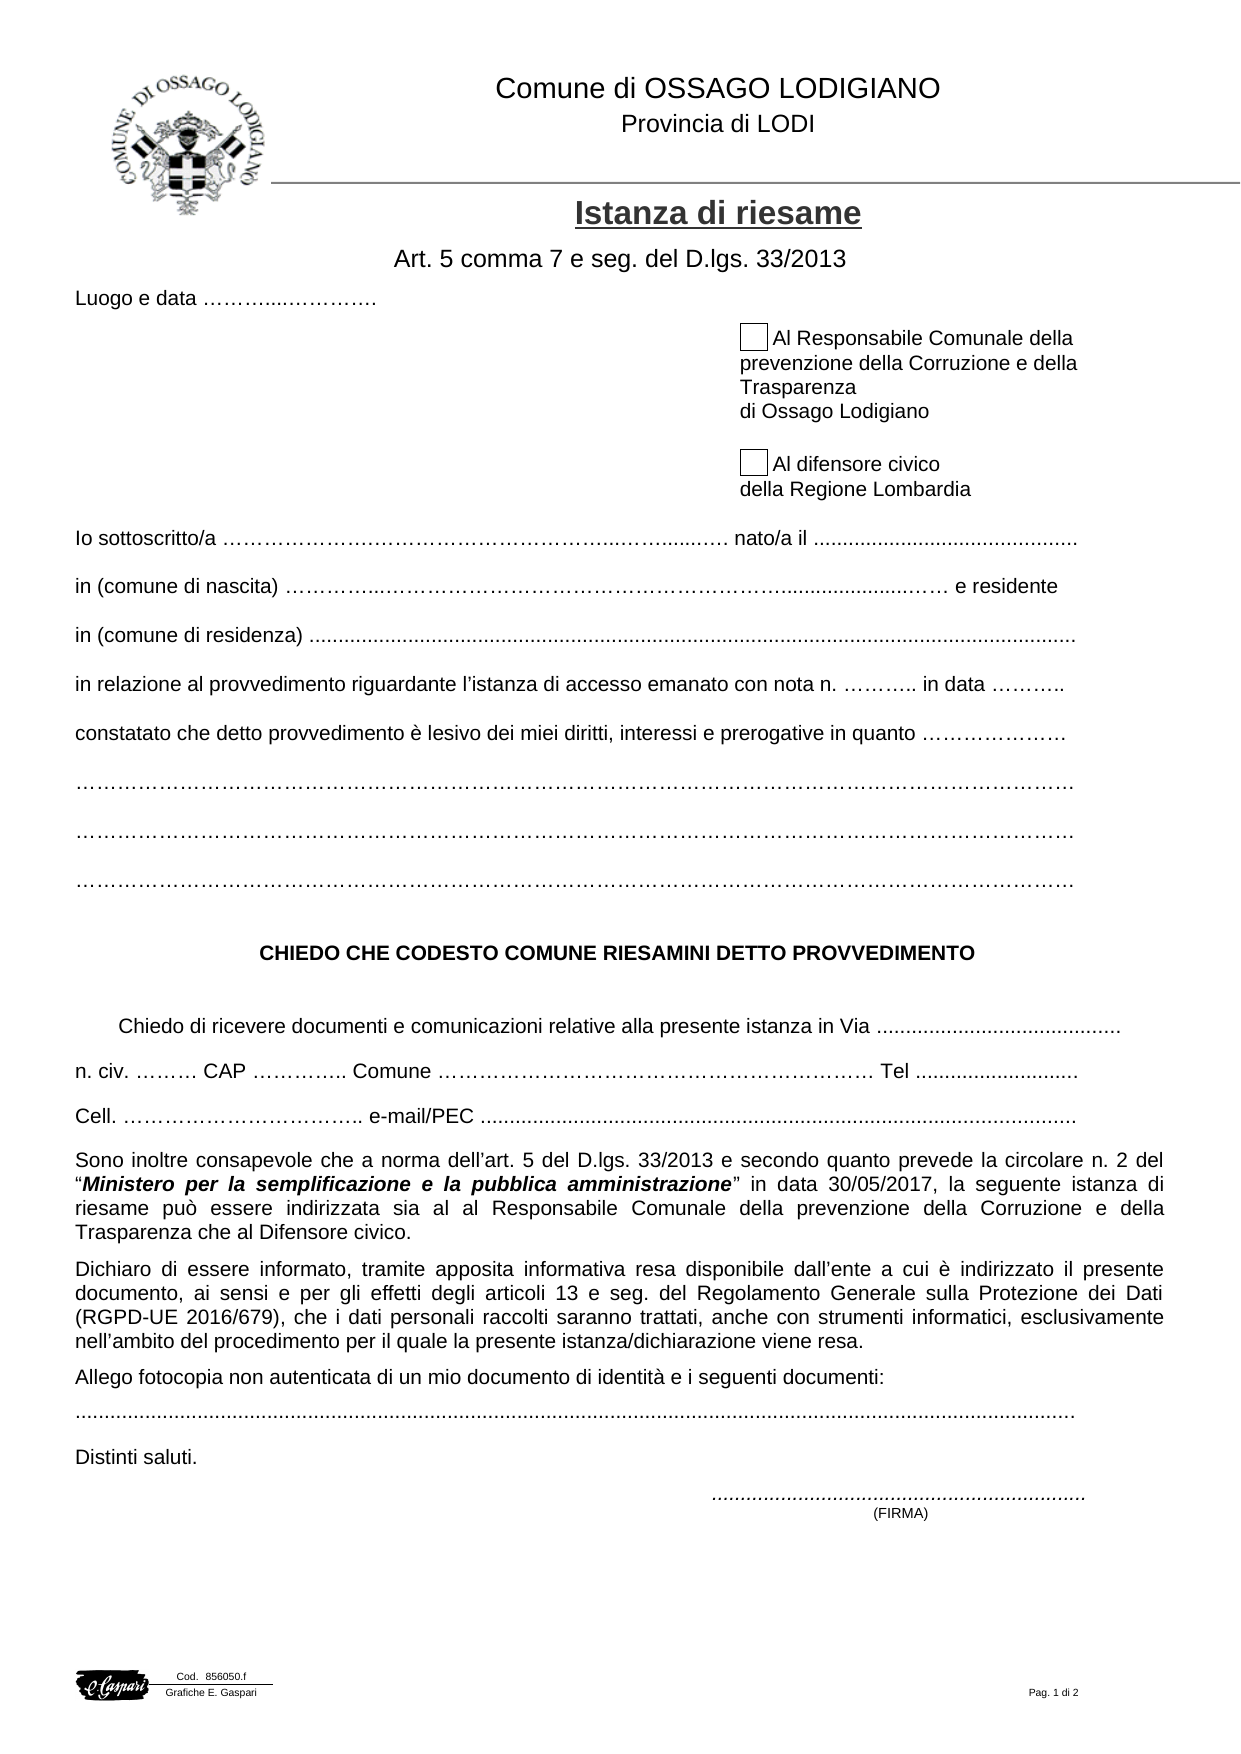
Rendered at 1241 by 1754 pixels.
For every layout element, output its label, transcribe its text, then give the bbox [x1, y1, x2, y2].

text in (comune di residenza) [75, 623, 1165, 647]
text Cell. …………………………….. e-mail/PEC [75, 1103, 1165, 1127]
text n. civ. ……… CAP ………….. Comune ……………………………………………………… Tel [75, 1059, 1165, 1083]
text ……………………………………………………………………………………………………………………………… [75, 770, 1165, 794]
text Luogo e data ………....…………. [75, 286, 1165, 309]
text ……………………………………………………………………………………………………………………………… [75, 819, 1165, 843]
text CHIEDO CHE CODESTO COMUNE RIESAMINI DETTO PROVVEDIMENTO [75, 941, 1165, 965]
text ……………………………………………………………………………………………………………………………… [75, 868, 1165, 892]
text Chiedo di ricevere documenti e comunicazioni relative alla presente istanza in Via [75, 1014, 1165, 1038]
text Dichiaro di essere informato, tramite apposita informativa resa disponibile dall’ente a cui è indirizzato il presente documento, ai sensi e per gli effetti degli articoli 13 e seg. del Regolamento Generale sulla Protezione dei Dati (RGPD-UE 2016/679), che i dati personali raccolti saranno trattati, anche con strumenti informatici, esclusivamente nell’ambito del procedimento per il quale la presente istanza/dichiarazione viene resa. [75, 1257, 1165, 1352]
text di Ossago Lodigiano [739, 399, 1165, 423]
text ................................................................. [636, 1481, 1165, 1505]
text Comune di OSSAGO LODIGIANO [271, 71, 1165, 104]
text Sono inoltre consapevole che a norma dell’art. 5 del D.lgs. 33/2013 e secondo quanto prevede la circolare n. 2 del “Ministero per la semplificazione e la pubblica amministrazione” in data 30/05/2017, la seguente istanza di riesame può essere indirizzata sia al al Responsabile Comunale della prevenzione della Corruzione e della Trasparenza che al Difensore civico. [75, 1148, 1165, 1244]
subtitle Istanza di riesame [75, 193, 1165, 232]
text Provincia di LODI [271, 109, 1165, 138]
picture [75, 1669, 149, 1701]
text Allego fotocopia non autenticata di un mio documento di identità e i seguenti documenti: [75, 1365, 1165, 1389]
text [75, 109, 108, 138]
text Distinti saluti. [75, 1444, 1165, 1468]
text constatato che detto provvedimento è lesivo dei miei diritti, interessi e prerogative in quanto ………………… [75, 721, 1165, 745]
text [75, 71, 108, 104]
text in relazione al provvedimento riguardante l’istanza di accesso emanato con nota n. ……….. in data ……….. [75, 672, 1165, 696]
text Art. 5 comma 7 e seg. del D.lgs. 33/2013 [75, 244, 1165, 273]
text in (comune di nascita) …………...…………………………………………………......................…… e residente [75, 574, 1165, 598]
text della Regione Lombardia [739, 476, 1165, 500]
text Al difensore civico [739, 448, 1165, 476]
text Io sottoscritto/a ………………….……………………………...…….......…. nato/a il [75, 525, 1165, 549]
text Al Responsabile Comunale della prevenzione della Corruzione e della Trasparenza [739, 322, 1165, 399]
text (FIRMA) [636, 1505, 1165, 1522]
